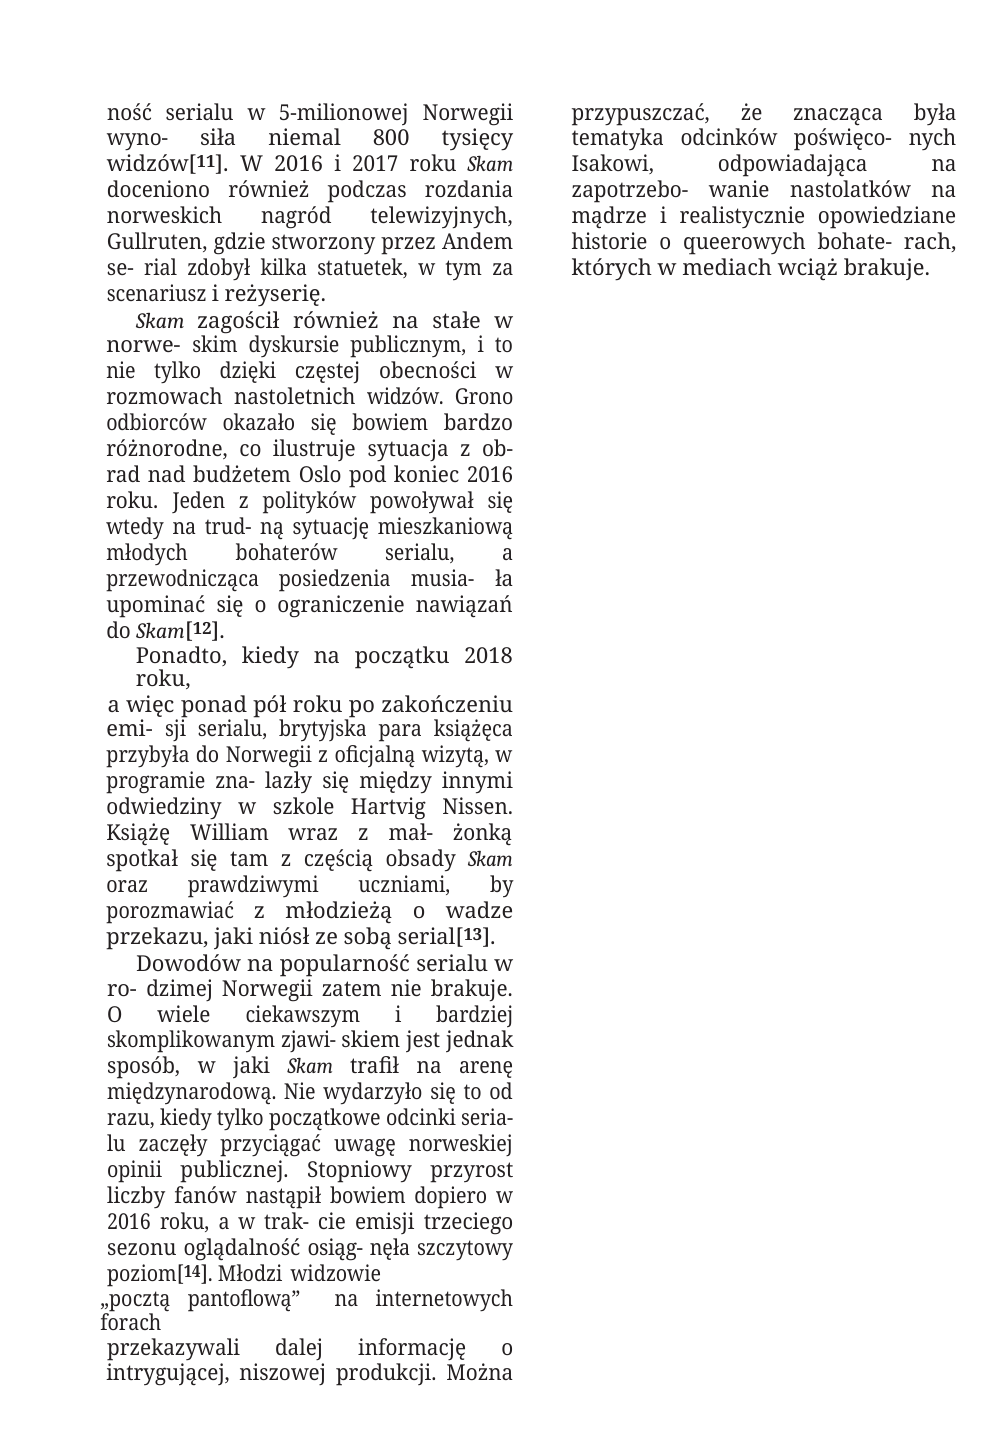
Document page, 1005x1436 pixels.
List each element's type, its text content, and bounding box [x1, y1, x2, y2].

text a więc ponad pół roku po zakończeniu emi- sji serialu, brytyjska para książęca przybyła do Norwegii z oficjalną wizytą, w programie zna- lazły się między innymi odwiedziny w szkole Hartvig Nissen. Książę William wraz z mał- żonką spotkał się tam z częścią obsady Skam oraz prawdziwymi uczniami, by porozmawiać z młodzieżą o wadze przekazu, jaki niósł ze sobą serial[13]. [106, 691, 513, 951]
text przekazywali dalej informację o intrygującej, niszowej produkcji. Można [106, 1334, 513, 1386]
text Dowodów na popularność serialu w ro- dzimej Norwegii zatem nie brakuje. O wiele ciekawszym i bardziej skomplikowanym zjawi- skiem jest jednak sposób, w jaki Skam trafił na arenę międzynarodową. Nie wydarzyło się to od razu, kiedy tylko początkowe odcinki seria- lu zaczęły przyciągać uwagę norweskiej opinii publicznej. Stopniowy przyrost liczby fanów nastąpił bowiem dopiero w 2016 roku, a w trak- cie emisji trzeciego sezonu oglądalność osiąg- nęła szczytowy poziom[14]. Młodzi widzowie [107, 951, 513, 1288]
text ność serialu w 5-milionowej Norwegii wyno- siła niemal 800 tysięcy widzów[11]. W 2016 i 2017 roku Skam doceniono również podczas rozdania norweskich nagród telewizyjnych, Gullruten, gdzie stworzony przez Andem se- rial zdobył kilka statuetek, w tym za scenariusz i reżyserię. [107, 100, 513, 307]
text Ponadto, kiedy na początku 2018 roku, [136, 644, 513, 691]
text przypuszczać, że znacząca była tematyka odcinków poświęco- nych Isakowi, odpowiadająca na zapotrzebo- wanie nastolatków na mądrze i realistycznie opowiedziane historie o queerowych bohate- rach, których w mediach wciąż brakuje. [571, 100, 956, 281]
text Skam zagościł również na stałe w norwe- skim dyskursie publicznym, i to nie tylko dzięki częstej obecności w rozmowach nastoletnich widzów. Grono odbiorców okazało się bowiem bardzo różnorodne, co ilustruje sytuacja z ob- rad nad budżetem Oslo pod koniec 2016 roku. Jeden z polityków powoływał się wtedy na trud- ną sytuację mieszkaniową młodych bohaterów serialu, a przewodnicząca posiedzenia musia- ła upominać się o ograniczenie nawiązań do Skam[12]. [106, 307, 513, 644]
text „pocztą pantoflową” na internetowych forach [100, 1288, 513, 1334]
